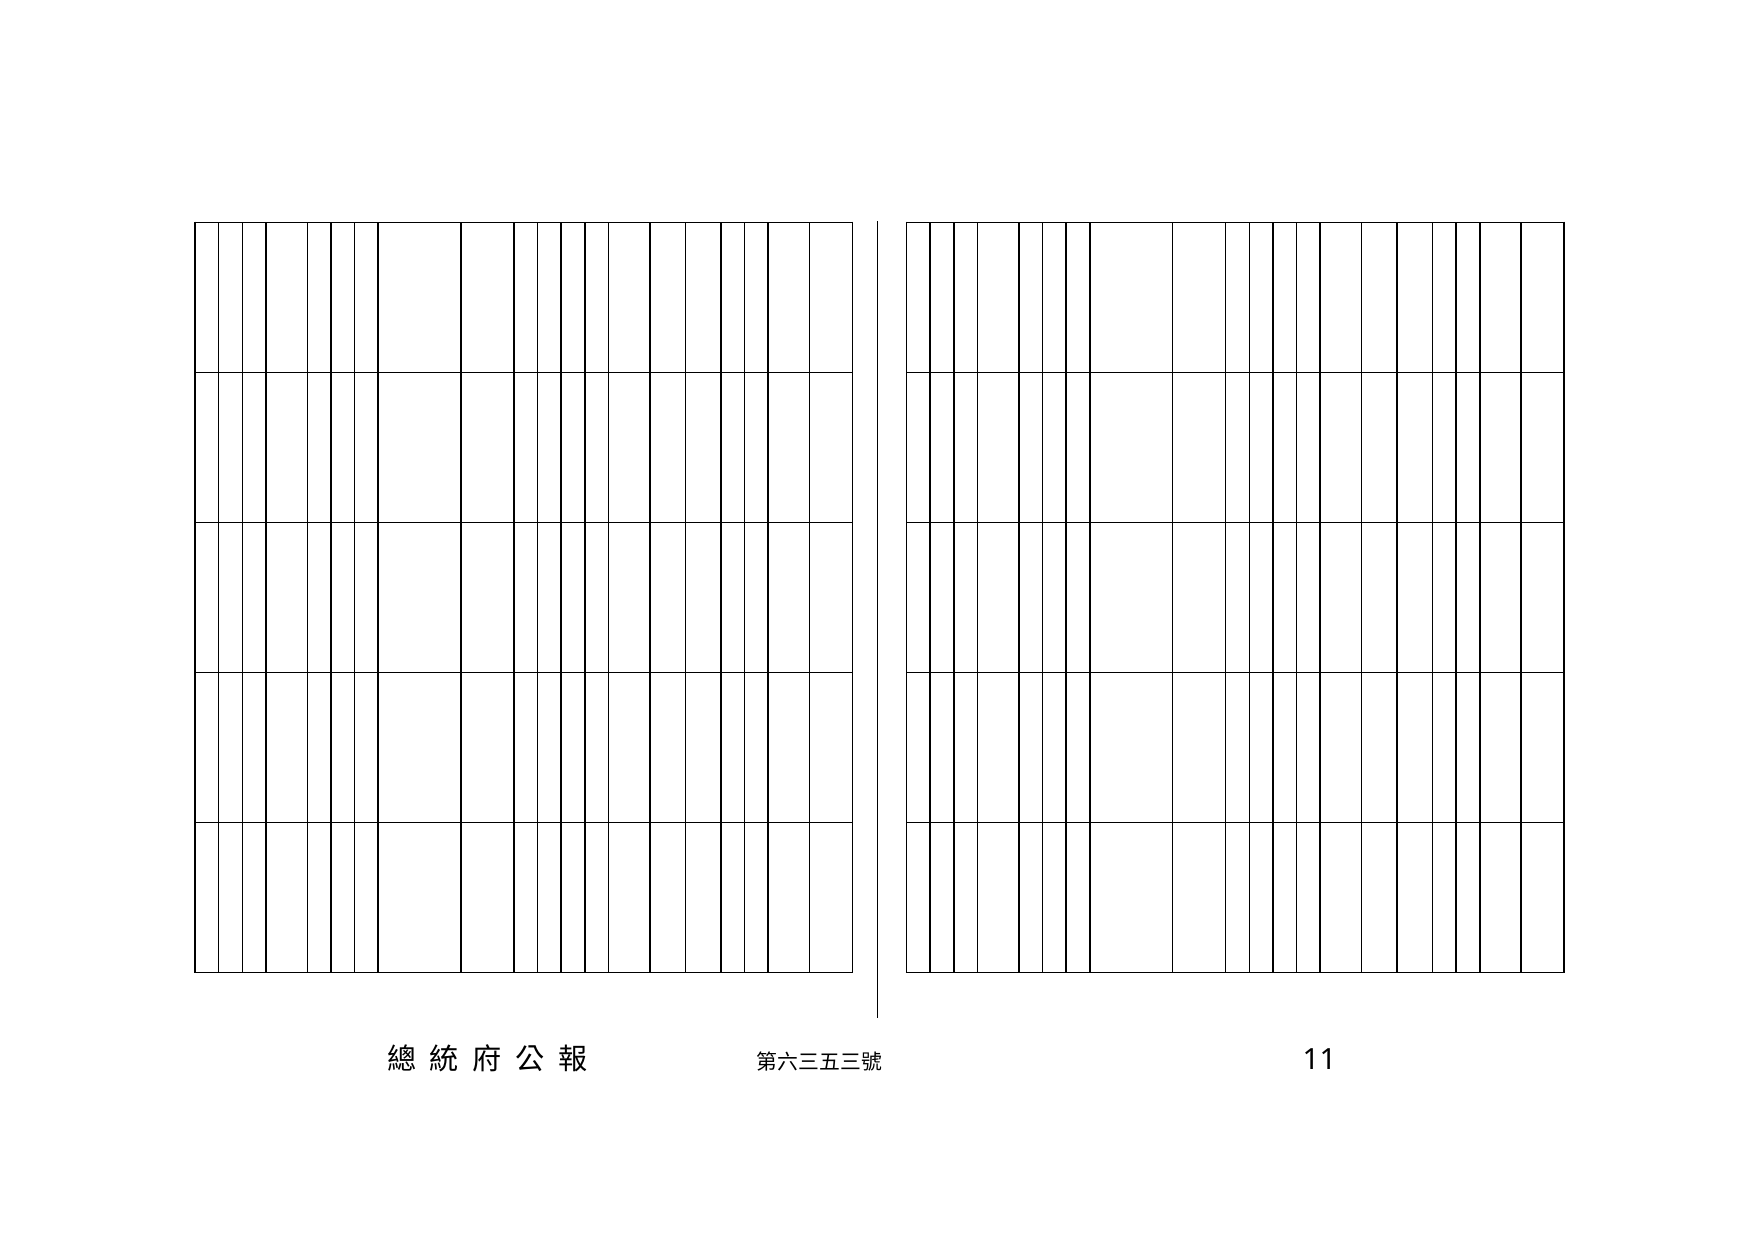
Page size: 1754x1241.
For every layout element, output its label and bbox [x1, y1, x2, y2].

table_cell [609, 373, 649, 522]
table_cell [379, 373, 460, 522]
table_cell [1321, 523, 1361, 672]
table_cell [686, 823, 720, 972]
table_cell [379, 223, 460, 372]
table_cell [1091, 373, 1172, 522]
table_cell [1173, 823, 1225, 972]
table_cell [651, 523, 685, 672]
table_cell [722, 823, 744, 972]
table_cell [1522, 823, 1563, 972]
table_cell [1481, 373, 1520, 522]
table_cell [1250, 373, 1272, 522]
table_cell [379, 823, 460, 972]
table_cell [978, 523, 1018, 672]
table_cell [219, 223, 242, 372]
table_cell [745, 223, 767, 372]
table_cell [196, 673, 218, 822]
table_cell [1398, 373, 1432, 522]
table_cell [609, 523, 649, 672]
table_cell [355, 823, 377, 972]
table_cell [332, 673, 354, 822]
table_cell [462, 223, 513, 372]
table_cell [769, 373, 809, 522]
table_cell [1481, 223, 1520, 372]
table_cell [1067, 673, 1089, 822]
table_cell [243, 373, 265, 522]
table_cell [586, 373, 608, 522]
table_cell [1250, 673, 1272, 822]
table_cell [609, 673, 649, 822]
table_cell [355, 523, 377, 672]
table_cell [462, 673, 513, 822]
table_cell [651, 223, 685, 372]
table_cell [562, 673, 584, 822]
table_cell [1274, 373, 1296, 522]
table_cell [931, 523, 953, 672]
table_cell [931, 823, 953, 972]
table_cell [462, 373, 513, 522]
table_cell [219, 523, 242, 672]
table_cell [1043, 673, 1065, 822]
table_cell [1043, 823, 1065, 972]
table_cell [745, 823, 767, 972]
table_cell [462, 823, 513, 972]
table_cell [562, 823, 584, 972]
table_cell [1067, 373, 1089, 522]
table_cell [1457, 673, 1479, 822]
table_cell [1226, 523, 1249, 672]
table_cell [1274, 523, 1296, 672]
table_cell [1321, 223, 1361, 372]
table_cell [1020, 673, 1042, 822]
table_cell [651, 373, 685, 522]
table_cell [196, 523, 218, 672]
table_cell [1457, 223, 1479, 372]
table_cell [810, 673, 852, 822]
table_cell [686, 523, 720, 672]
table_cell [931, 223, 953, 372]
table_cell [1091, 823, 1172, 972]
table_cell [1522, 523, 1563, 672]
table_cell [1043, 373, 1065, 522]
table_cell [1398, 823, 1432, 972]
table_cell [538, 223, 560, 372]
table_cell [1226, 823, 1249, 972]
table_cell [243, 673, 265, 822]
table_cell [609, 823, 649, 972]
table_cell [332, 373, 354, 522]
table_cell [1226, 673, 1249, 822]
table_cell [1091, 223, 1172, 372]
table_cell [686, 373, 720, 522]
table_cell [219, 823, 242, 972]
table_cell [308, 673, 330, 822]
table_cell [1433, 223, 1455, 372]
table_cell [243, 523, 265, 672]
table_cell [686, 673, 720, 822]
table_cell [1274, 823, 1296, 972]
table_cell [267, 673, 307, 822]
table_cell [515, 523, 537, 672]
table_cell [1091, 523, 1172, 672]
table_cell [745, 523, 767, 672]
table_cell [1020, 823, 1042, 972]
table_cell [332, 823, 354, 972]
table_cell [1362, 523, 1396, 672]
table_cell [267, 223, 307, 372]
table_cell [955, 823, 977, 972]
table_cell [769, 673, 809, 822]
table_cell [1522, 373, 1563, 522]
table_cell [1226, 223, 1249, 372]
table_cell [1297, 673, 1319, 822]
table_cell [586, 223, 608, 372]
table_cell [1043, 523, 1065, 672]
table_cell [1362, 673, 1396, 822]
table_cell [586, 823, 608, 972]
table_cell [810, 523, 852, 672]
table_cell [1043, 223, 1065, 372]
table_cell [1362, 373, 1396, 522]
table_cell [931, 373, 953, 522]
table_cell [1250, 823, 1272, 972]
table_cell [1433, 523, 1455, 672]
table_cell [267, 373, 307, 522]
table_cell [722, 523, 744, 672]
table_cell [1020, 523, 1042, 672]
table_cell [609, 223, 649, 372]
table_cell [1457, 373, 1479, 522]
table_cell [267, 823, 307, 972]
table_cell [1481, 673, 1520, 822]
table_cell [1067, 223, 1089, 372]
table_cell [978, 823, 1018, 972]
table_cell [538, 823, 560, 972]
table_cell [722, 673, 744, 822]
table_cell [1067, 523, 1089, 672]
table_cell [196, 823, 218, 972]
table_cell [219, 673, 242, 822]
table_cell [308, 223, 330, 372]
table_cell [586, 523, 608, 672]
table_cell [332, 223, 354, 372]
table_cell [651, 673, 685, 822]
table_cell [1457, 823, 1479, 972]
table_cell [1481, 523, 1520, 672]
table_cell [355, 673, 377, 822]
table_cell [907, 523, 929, 672]
table_cell [1481, 823, 1520, 972]
table_cell [955, 523, 977, 672]
table_cell [379, 673, 460, 822]
table_cell [1321, 673, 1361, 822]
table_cell [810, 223, 852, 372]
table_cell [1226, 373, 1249, 522]
table_cell [1297, 523, 1319, 672]
table_cell [907, 673, 929, 822]
table_cell [1398, 223, 1432, 372]
table_cell [562, 373, 584, 522]
table_cell [538, 373, 560, 522]
table_cell [769, 223, 809, 372]
table_cell [1522, 673, 1563, 822]
table_cell [1321, 373, 1361, 522]
table_cell [308, 373, 330, 522]
table_cell [1173, 673, 1225, 822]
table_cell [1067, 823, 1089, 972]
table_cell [651, 823, 685, 972]
table_cell [267, 523, 307, 672]
table_cell [562, 523, 584, 672]
table_cell [1020, 223, 1042, 372]
table_cell [907, 823, 929, 972]
table_cell [538, 673, 560, 822]
table_cell [1457, 523, 1479, 672]
table_cell [1250, 223, 1272, 372]
table_cell [1297, 223, 1319, 372]
table_cell [1173, 373, 1225, 522]
table_cell [810, 373, 852, 522]
table_cell [1433, 373, 1455, 522]
table_cell [1274, 223, 1296, 372]
table_cell [907, 223, 929, 372]
table_cell [745, 673, 767, 822]
table_cell [686, 223, 720, 372]
table_cell [769, 823, 809, 972]
table_cell [955, 223, 977, 372]
table_cell [355, 223, 377, 372]
table_cell [1091, 673, 1172, 822]
table_cell [515, 223, 537, 372]
table_cell [355, 373, 377, 522]
table_cell [308, 523, 330, 672]
table_cell [907, 373, 929, 522]
table_cell [1522, 223, 1563, 372]
table_cell [1173, 223, 1225, 372]
table_cell [515, 373, 537, 522]
table_cell [955, 373, 977, 522]
table_cell [1020, 373, 1042, 522]
table_cell [462, 523, 513, 672]
table_cell [931, 673, 953, 822]
table_cell [1433, 823, 1455, 972]
table_cell [308, 823, 330, 972]
table_cell [1433, 673, 1455, 822]
table_cell [1362, 823, 1396, 972]
table_cell [243, 223, 265, 372]
table_cell [1173, 523, 1225, 672]
table_cell [1297, 823, 1319, 972]
table_cell [196, 223, 218, 372]
table_cell [1250, 523, 1272, 672]
table_cell [810, 823, 852, 972]
table_cell [1297, 373, 1319, 522]
table_cell [515, 673, 537, 822]
table_cell [978, 223, 1018, 372]
table_cell [955, 673, 977, 822]
table_cell [1398, 523, 1432, 672]
table_cell [1362, 223, 1396, 372]
table_cell [978, 373, 1018, 522]
table_cell [745, 373, 767, 522]
table_cell [1321, 823, 1361, 972]
table_cell [219, 373, 242, 522]
table_cell [538, 523, 560, 672]
table_cell [196, 373, 218, 522]
table_cell [1398, 673, 1432, 822]
table_cell [722, 373, 744, 522]
table_cell [562, 223, 584, 372]
table_cell [515, 823, 537, 972]
table_cell [1274, 673, 1296, 822]
table_cell [978, 673, 1018, 822]
table_cell [332, 523, 354, 672]
table_cell [722, 223, 744, 372]
table_cell [769, 523, 809, 672]
table_cell [586, 673, 608, 822]
table_cell [243, 823, 265, 972]
table_cell [379, 523, 460, 672]
